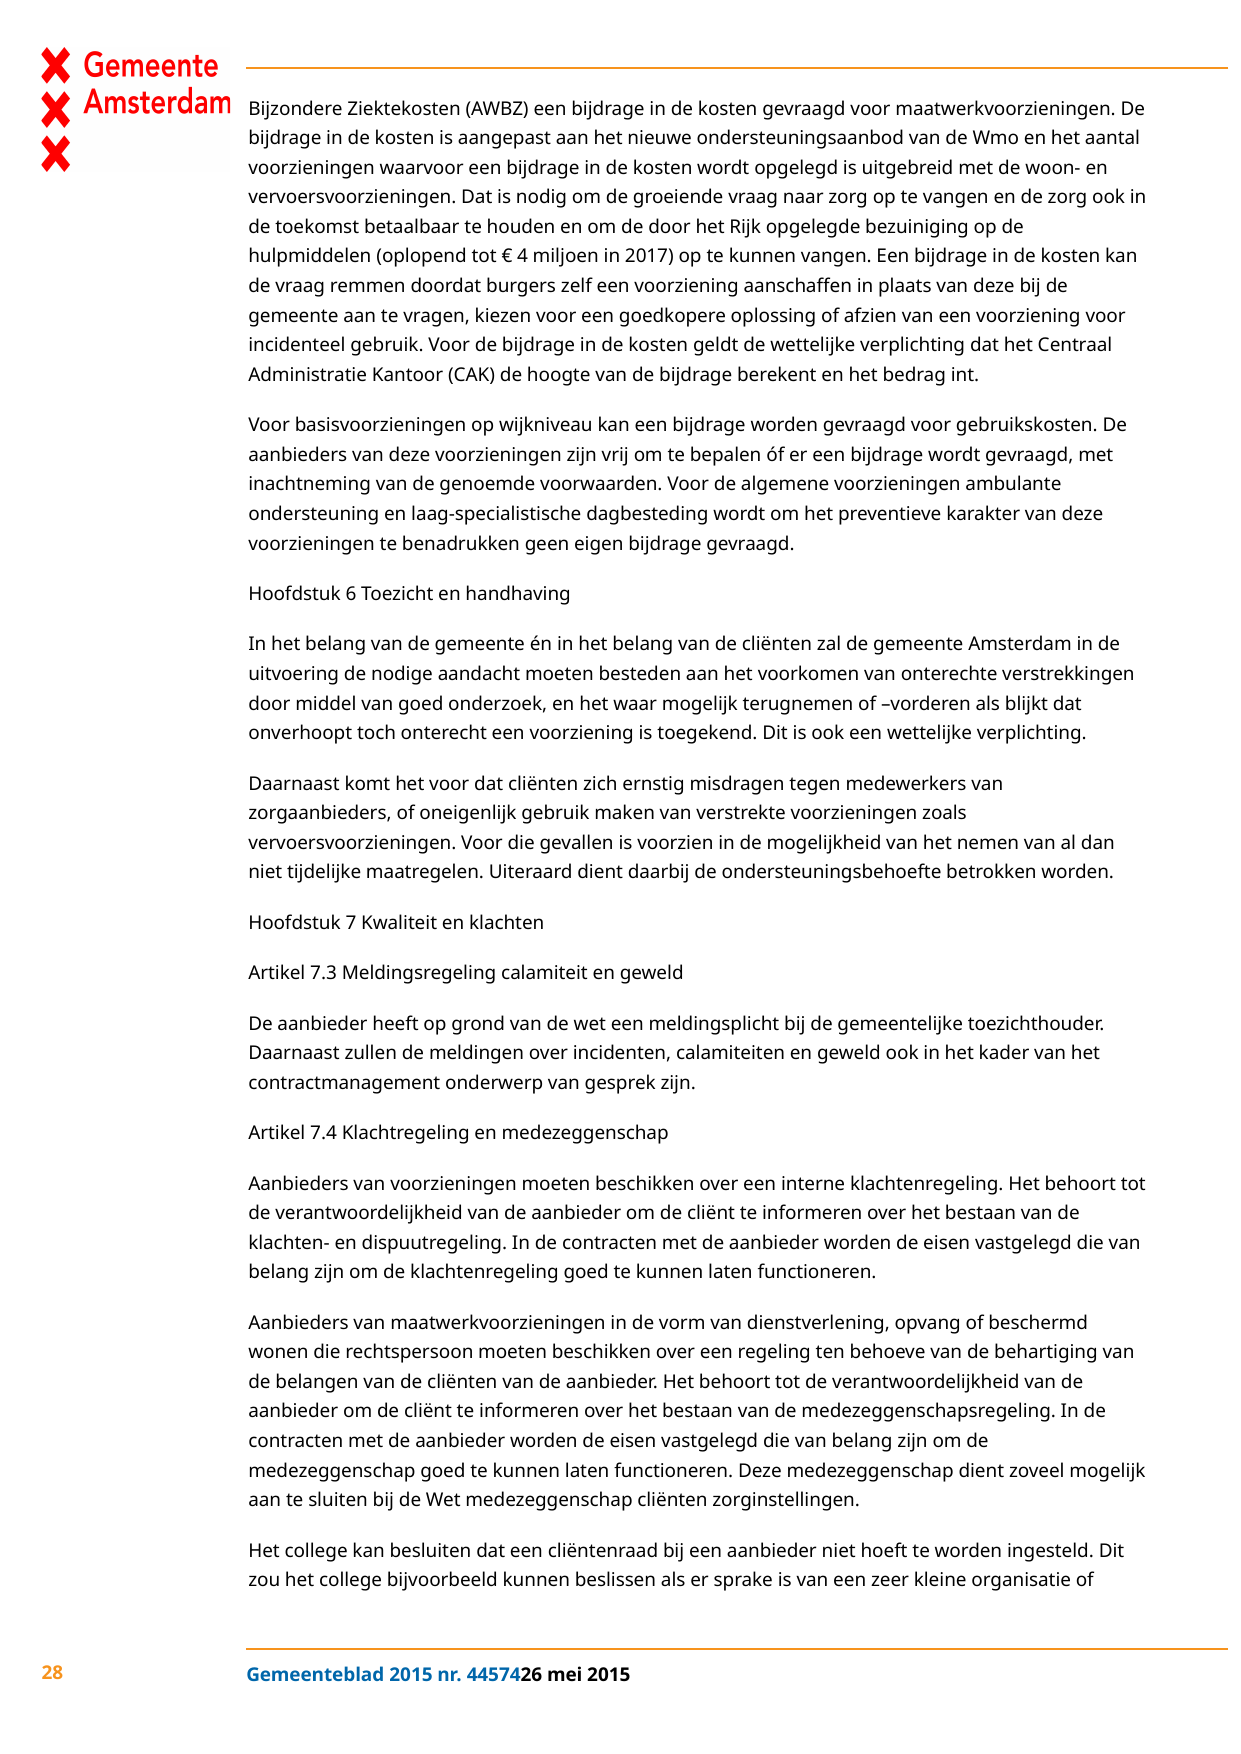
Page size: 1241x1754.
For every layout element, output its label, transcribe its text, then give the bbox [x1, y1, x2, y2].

text Bijzondere Ziektekosten (AWBZ) een bijdrage in de kosten gevraagd voor maatwerkvoorzieningen. De bijdrage in de kosten is aangepast aan het nieuwe ondersteuningsaanbod van de Wmo en het aantal voorzieningen waarvoor een bijdrage in de kosten wordt opgelegd is uitgebreid met de woon- en vervoersvoorzieningen. Dat is nodig om de groeiende vraag naar zorg op te vangen en de zorg ook in de toekomst betaalbaar te houden en om de door het Rijk opgelegde bezuiniging op de hulpmiddelen (oplopend tot € 4 miljoen in 2017) op te kunnen vangen. Een bijdrage in de kosten kan de vraag remmen doordat burgers zelf een voorziening aanschaffen in plaats van deze bij de gemeente aan te vragen, kiezen voor een goedkopere oplossing of afzien van een voorziening voor incidenteel gebruik. Voor de bijdrage in de kosten geldt de wettelijke verplichting dat het Centraal Administratie Kantoor (CAK) de hoogte van de bijdrage berekent en het bedrag int. [248, 95, 1152, 387]
text Het college kan besluiten dat een cliëntenraad bij een aanbieder niet hoeft te worden ingesteld. Dit zou het college bijvoorbeeld kunnen beslissen als er sprake is van een zeer kleine organisatie of [248, 1537, 1152, 1592]
text Artikel 7.4 Klachtregeling en medezeggenschap [248, 1119, 1152, 1145]
text Hoofdstuk 6 Toezicht en handhaving [248, 580, 1152, 606]
text De aanbieder heeft op grond van de wet een meldingsplicht bij de gemeentelijke toezichthouder. Daarnaast zullen de meldingen over incidenten, calamiteiten en geweld ook in het kader van het contractmanagement onderwerp van gesprek zijn. [248, 1010, 1152, 1095]
text Artikel 7.3 Meldingsregeling calamiteit en geweld [248, 959, 1152, 985]
text Aanbieders van maatwerkvoorzieningen in de vorm van dienstverlening, opvang of beschermd wonen die rechtspersoon moeten beschikken over een regeling ten behoeve van de behartiging van de belangen van de cliënten van de aanbieder. Het behoort tot de verantwoordelijkheid van de aanbieder om de cliënt te informeren over het bestaan van de medezeggenschapsregeling. In de contracten met de aanbieder worden de eisen vastgelegd die van belang zijn om de medezeggenschap goed te kunnen laten functioneren. Deze medezeggenschap dient zoveel mogelijk aan te sluiten bij de Wet medezeggenschap cliënten zorginstellingen. [248, 1309, 1152, 1512]
text Voor basisvoorzieningen op wijkniveau kan een bijdrage worden gevraagd voor gebruikskosten. De aanbieders van deze voorzieningen zijn vrij om te bepalen óf er een bijdrage wordt gevraagd, met inachtneming van de genoemde voorwaarden. Voor de algemene voorzieningen ambulante ondersteuning en laag-specialistische dagbesteding wordt om het preventieve karakter van deze voorzieningen te benadrukken geen eigen bijdrage gevraagd. [248, 411, 1152, 556]
text In het belang van de gemeente én in het belang van de cliënten zal de gemeente Amsterdam in de uitvoering de nodige aandacht moeten besteden aan het voorkomen van onterechte verstrekkingen door middel van goed onderzoek, en het waar mogelijk terugnemen of –vorderen als blijkt dat onverhoopt toch onterecht een voorziening is toegekend. Dit is ook een wettelijke verplichting. [248, 631, 1152, 745]
text Hoofdstuk 7 Kwaliteit en klachten [248, 909, 1152, 935]
text Daarnaast komt het voor dat cliënten zich ernstig misdragen tegen medewerkers van zorgaanbieders, of oneigenlijk gebruik maken van verstrekte voorzieningen zoals vervoersvoorzieningen. Voor die gevallen is voorzien in de mogelijkheid van het nemen van al dan niet tijdelijke maatregelen. Uiteraard dient daarbij de ondersteuningsbehoefte betrokken worden. [248, 770, 1152, 884]
text Aanbieders van voorzieningen moeten beschikken over een interne klachtenregeling. Het behoort tot de verantwoordelijkheid van de aanbieder om de cliënt te informeren over het bestaan van de klachten- en dispuutregeling. In de contracten met de aanbieder worden de eisen vastgelegd die van belang zijn om de klachtenregeling goed te kunnen laten functioneren. [248, 1170, 1152, 1284]
picture [41, 47, 231, 172]
